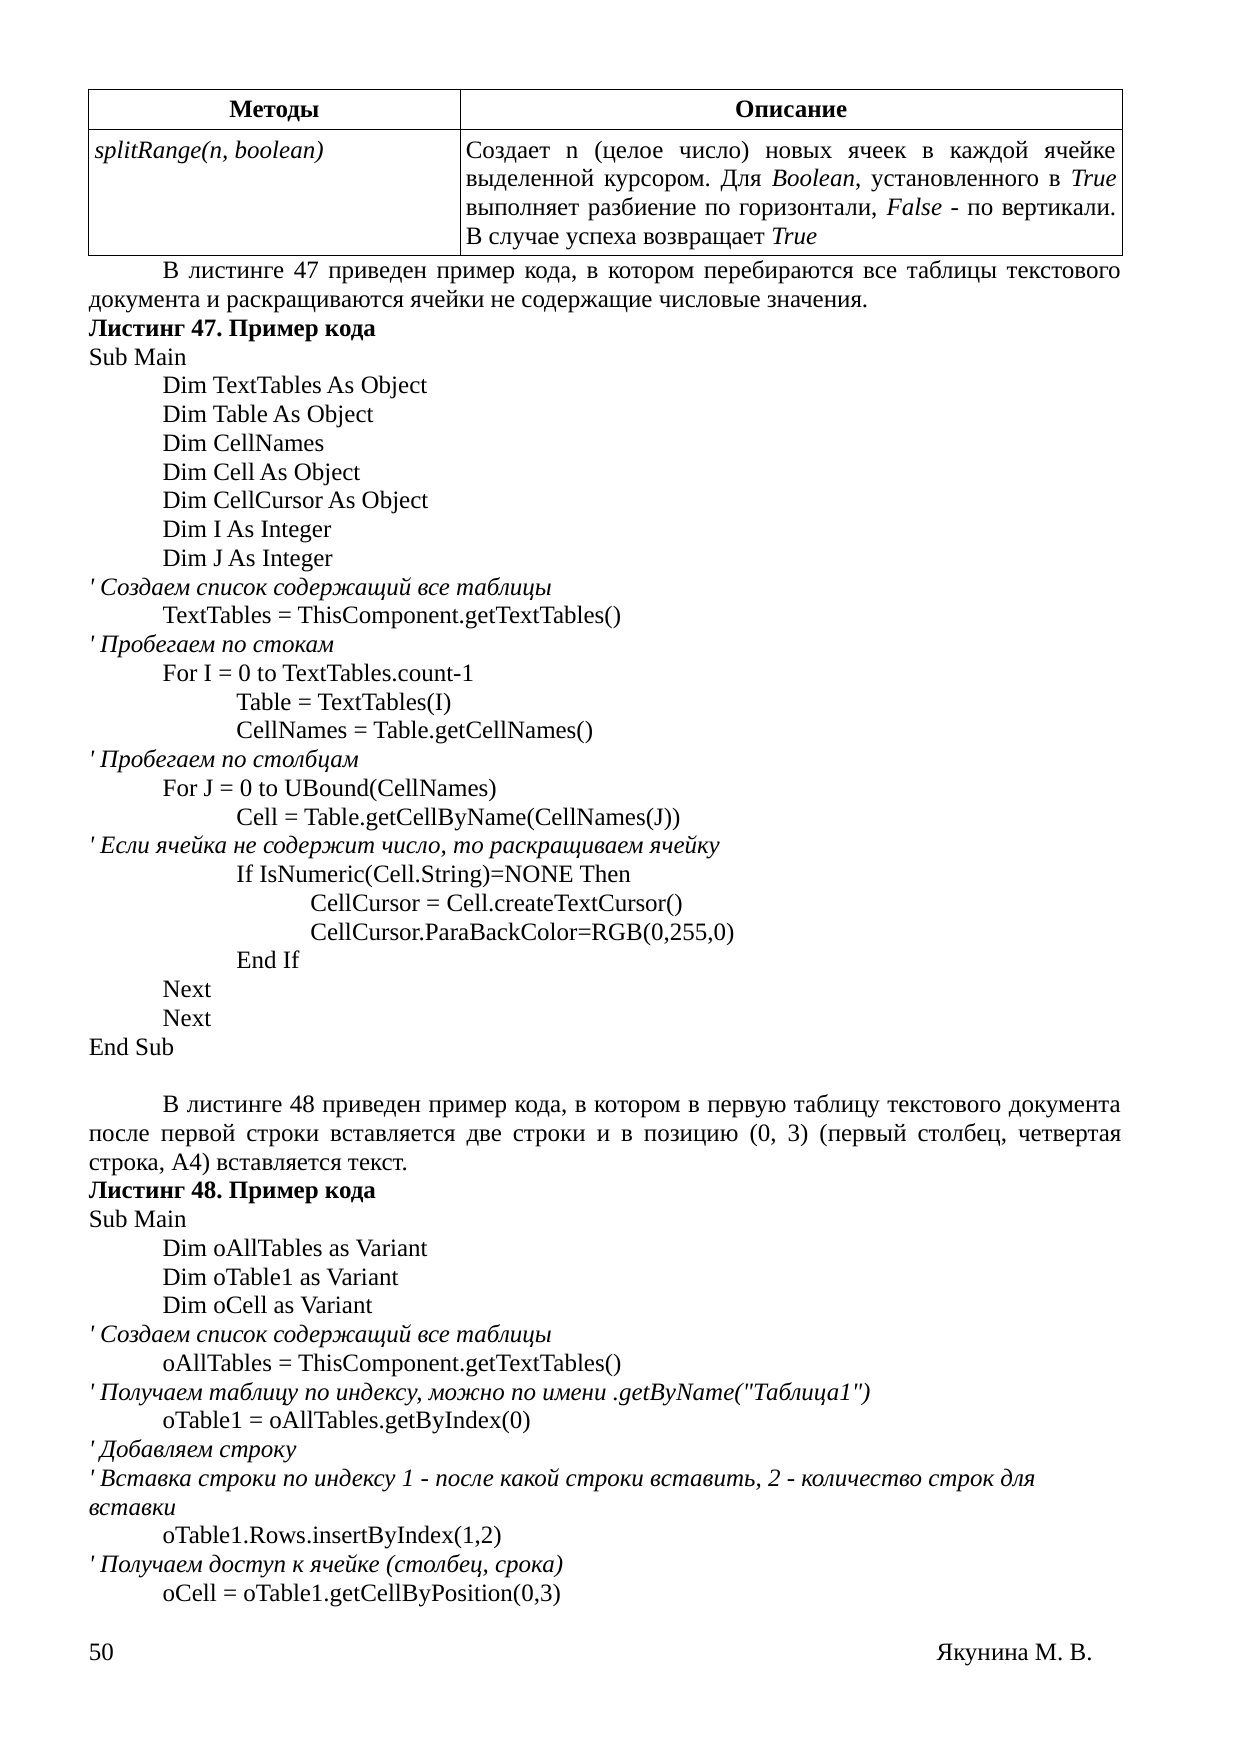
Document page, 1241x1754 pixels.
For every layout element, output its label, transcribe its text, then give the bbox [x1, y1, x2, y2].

text Dim oCell as Variant [88, 1291, 1122, 1319]
text Dim I As Integer [88, 514, 1122, 543]
text Dim oTable1 as Variant [88, 1262, 1122, 1291]
text В листинге 47 приведен пример кода, в котором перебираются все таблицы текстового документа и раскращиваются ячейки не содержащие числовые значения. [88, 256, 1122, 313]
text If IsNumeric(Cell.String)=NONE Then [88, 859, 1122, 888]
text oTable1 = oAllTables.getByIndex(0) [88, 1406, 1122, 1434]
text Cell = Table.getCellByName(CellNames(J)) [88, 802, 1122, 831]
text Next [88, 974, 1122, 1003]
text CellNames = Table.getCellNames() [88, 716, 1122, 744]
table_header Описание [461, 90, 1122, 129]
text Dim Table As Object [88, 399, 1122, 428]
text Dim Cell As Object [88, 457, 1122, 486]
text Next [88, 1003, 1122, 1032]
text ' Вставка строки по индексу 1 - после какой строки вставить, 2 - количество строк для вставки [88, 1463, 1122, 1521]
text CellCursor = Cell.createTextCursor() [88, 888, 1122, 917]
text oCell = oTable1.getCellByPosition(0,3) [88, 1578, 1122, 1607]
table_cell Создает n (целое число) новых ячеек в каждой ячейке выделенной курсором. Для Boolean, установленного в True выполняет разбиение по горизонтали, False - по вертикали. В случае успеха возвращает True [461, 130, 1122, 255]
text TextTables = ThisComponent.getTextTables() [88, 601, 1122, 629]
text ' Пробегаем по столбцам [88, 744, 1122, 773]
text ' Получаем таблицу по индексу, можно по имени .getByName("Таблица1") [88, 1377, 1122, 1406]
text ' Получаем доступ к ячейке (столбец, срока) [88, 1549, 1122, 1578]
text Dim TextTables As Object [88, 371, 1122, 399]
text ' Добавляем строку [88, 1434, 1122, 1463]
text For J = 0 to UBound(CellNames) [88, 773, 1122, 802]
text Dim oAllTables as Variant [88, 1233, 1122, 1262]
text Dim CellCursor As Object [88, 486, 1122, 514]
text End Sub [88, 1032, 1122, 1061]
text oTable1.Rows.insertByIndex(1,2) [88, 1521, 1122, 1549]
table_cell splitRange(n, boolean) [89, 130, 460, 255]
text Листинг 48. Пример кода [88, 1176, 1122, 1204]
text Sub Main [88, 1204, 1122, 1233]
text oAllTables = ThisComponent.getTextTables() [88, 1348, 1122, 1377]
text ' Создаем список содержащий все таблицы [88, 572, 1122, 601]
text Sub Main [88, 342, 1122, 371]
text Dim J As Integer [88, 543, 1122, 572]
table_header Методы [89, 90, 460, 129]
text Table = TextTables(I) [88, 687, 1122, 716]
text Dim CellNames [88, 428, 1122, 457]
text End If [88, 946, 1122, 974]
text ' Если ячейка не содержит число, то раскращиваем ячейку [88, 831, 1122, 859]
text For I = 0 to TextTables.count-1 [88, 658, 1122, 687]
text Листинг 47. Пример кода [88, 313, 1122, 342]
text В листинге 48 приведен пример кода, в котором в первую таблицу текстового документа после первой строки вставляется две строки и в позицию (0, 3) (первый столбец, четвертая строка, А4) вставляется текст. [88, 1089, 1122, 1176]
text ' Создаем список содержащий все таблицы [88, 1319, 1122, 1348]
text CellCursor.ParaBackColor=RGB(0,255,0) [88, 917, 1122, 946]
text ' Пробегаем по стокам [88, 629, 1122, 658]
